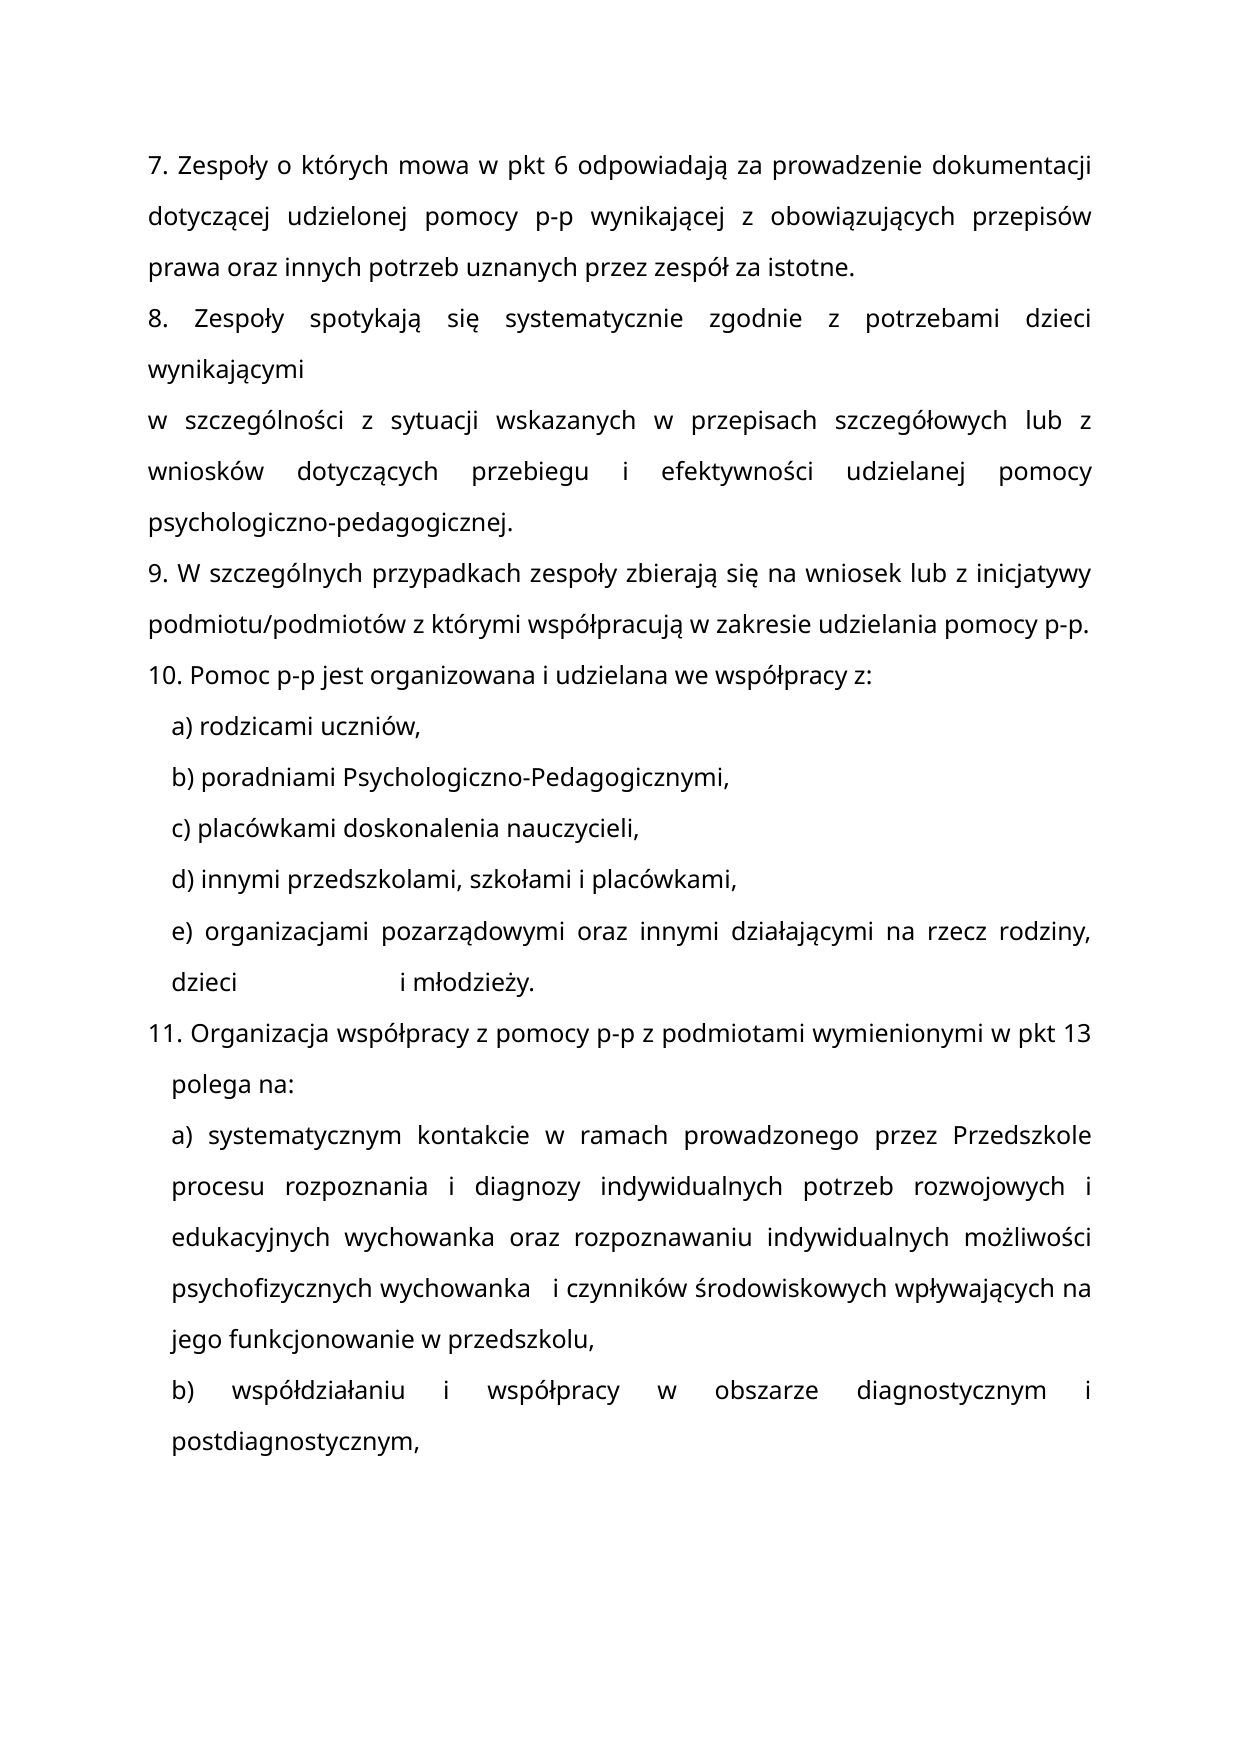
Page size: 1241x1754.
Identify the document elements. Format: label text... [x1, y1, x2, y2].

text 10. Pomoc p-p jest organizowana i udzielana we współpracy z: [148, 658, 1093, 692]
text a) rodzicami uczniów, [171, 709, 1093, 743]
text 7. Zespoły o których mowa w pkt 6 odpowiadają za prowadzenie dokumentacji dotyczącej udzielonej pomocy p-p wynikającej z obowiązujących przepisów prawa oraz innych potrzeb uznanych przez zespół za istotne. [148, 148, 1093, 284]
text b) poradniami Psychologiczno-Pedagogicznymi, [171, 760, 1093, 794]
text e) organizacjami pozarządowymi oraz innymi działającymi na rzecz rodziny, dzieci i młodzieży. [171, 913, 1093, 998]
text b) współdziałaniu i współpracy w obszarze diagnostycznym i postdiagnostycznym, [171, 1373, 1093, 1458]
text a) systematycznym kontakcie w ramach prowadzonego przez Przedszkole procesu rozpoznania i diagnozy indywidualnych potrzeb rozwojowych i edukacyjnych wychowanka oraz rozpoznawaniu indywidualnych możliwości psychofizycznych wychowanka i czynników środowiskowych wpływających na jego funkcjonowanie w przedszkolu, [171, 1117, 1093, 1356]
text c) placówkami doskonalenia nauczycieli, [171, 811, 1093, 845]
text 8. Zespoły spotykają się systematycznie zgodnie z potrzebami dzieci wynikającymi w szczególności z sytuacji wskazanych w przepisach szczegółowych lub z wniosków dotyczących przebiegu i efektywności udzielanej pomocy psychologiczno-pedagogicznej. [148, 301, 1093, 539]
text 9. W szczególnych przypadkach zespoły zbierają się na wniosek lub z inicjatywy podmiotu/podmiotów z którymi współpracują w zakresie udzielania pomocy p-p. [148, 556, 1093, 641]
text d) innymi przedszkolami, szkołami i placówkami, [171, 862, 1093, 896]
text 11. Organizacja współpracy z pomocy p-p z podmiotami wymienionymi w pkt 13 polega na: [148, 1015, 1093, 1100]
